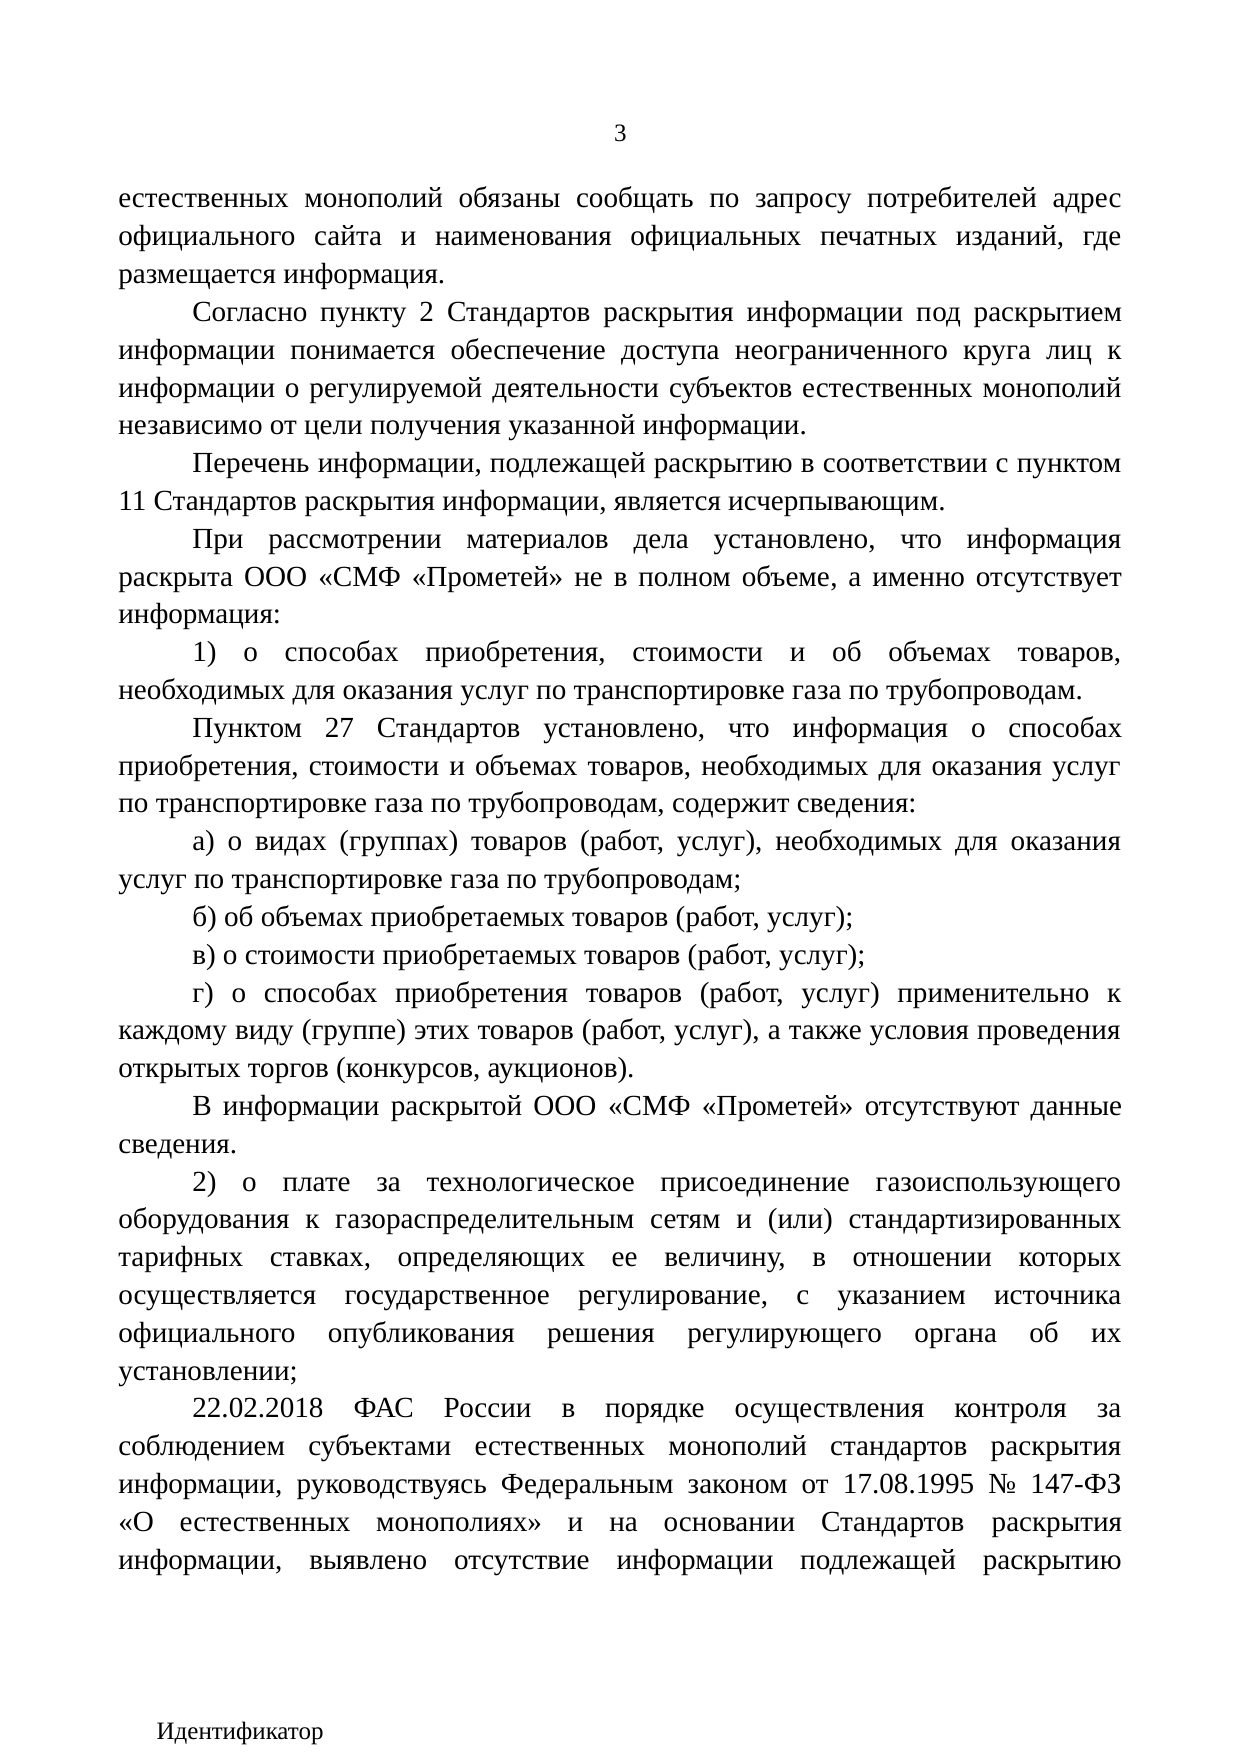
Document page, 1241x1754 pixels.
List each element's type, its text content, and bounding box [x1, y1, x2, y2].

text В информации раскрытой ООО «СМФ «Прометей» отсутствуют данные сведения. [118, 1084, 1122, 1159]
text естественных монополий обязаны сообщать по запросу потребителей адрес официального сайта и наименования официальных печатных изданий, где размещается информация. [118, 176, 1122, 290]
text 22.02.2018 ФАС России в порядке осуществления контроля за соблюдением субъектами естественных монополий стандартов раскрытия информации, руководствуясь Федеральным законом от 17.08.1995 № 147-ФЗ «О естественных монополиях» и на основании Стандартов раскрытия информации, выявлено отсутствие информации подлежащей раскрытию [118, 1386, 1122, 1575]
text Согласно пункту 2 Стандартов раскрытия информации под раскрытием информации понимается обеспечение доступа неограниченного круга лиц к информации о регулируемой деятельности субъектов естественных монополий независимо от цели получения указанной информации. [118, 290, 1122, 441]
text в) о стоимости приобретаемых товаров (работ, услуг); [118, 933, 1122, 970]
text Пунктом 27 Стандартов установлено, что информация о способах приобретения, стоимости и объемах товаров, необходимых для оказания услуг по транспортировке газа по трубопроводам, содержит сведения: [118, 706, 1122, 819]
text Перечень информации, подлежащей раскрытию в соответствии с пунктом 11 Стандартов раскрытия информации, является исчерпывающим. [118, 441, 1122, 517]
text 2) о плате за технологическое присоединение газоиспользующего оборудования к газораспределительным сетям и (или) стандартизированных тарифных ставках, определяющих ее величину, в отношении которых осуществляется государственное регулирование, с указанием источника официального опубликования решения регулирующего органа об их установлении; [118, 1159, 1122, 1386]
text г) о способах приобретения товаров (работ, услуг) применительно к каждому виду (группе) этих товаров (работ, услуг), а также условия проведения открытых торгов (конкурсов, аукционов). [118, 970, 1122, 1084]
text 1) о способах приобретения, стоимости и об объемах товаров, необходимых для оказания услуг по транспортировке газа по трубопроводам. [118, 630, 1122, 706]
text б) об объемах приобретаемых товаров (работ, услуг); [118, 895, 1122, 933]
text При рассмотрении материалов дела установлено, что информация раскрыта ООО «СМФ «Прометей» не в полном объеме, а именно отсутствует информация: [118, 517, 1122, 630]
text а) о видах (группах) товаров (работ, услуг), необходимых для оказания услуг по транспортировке газа по трубопроводам; [118, 819, 1122, 895]
